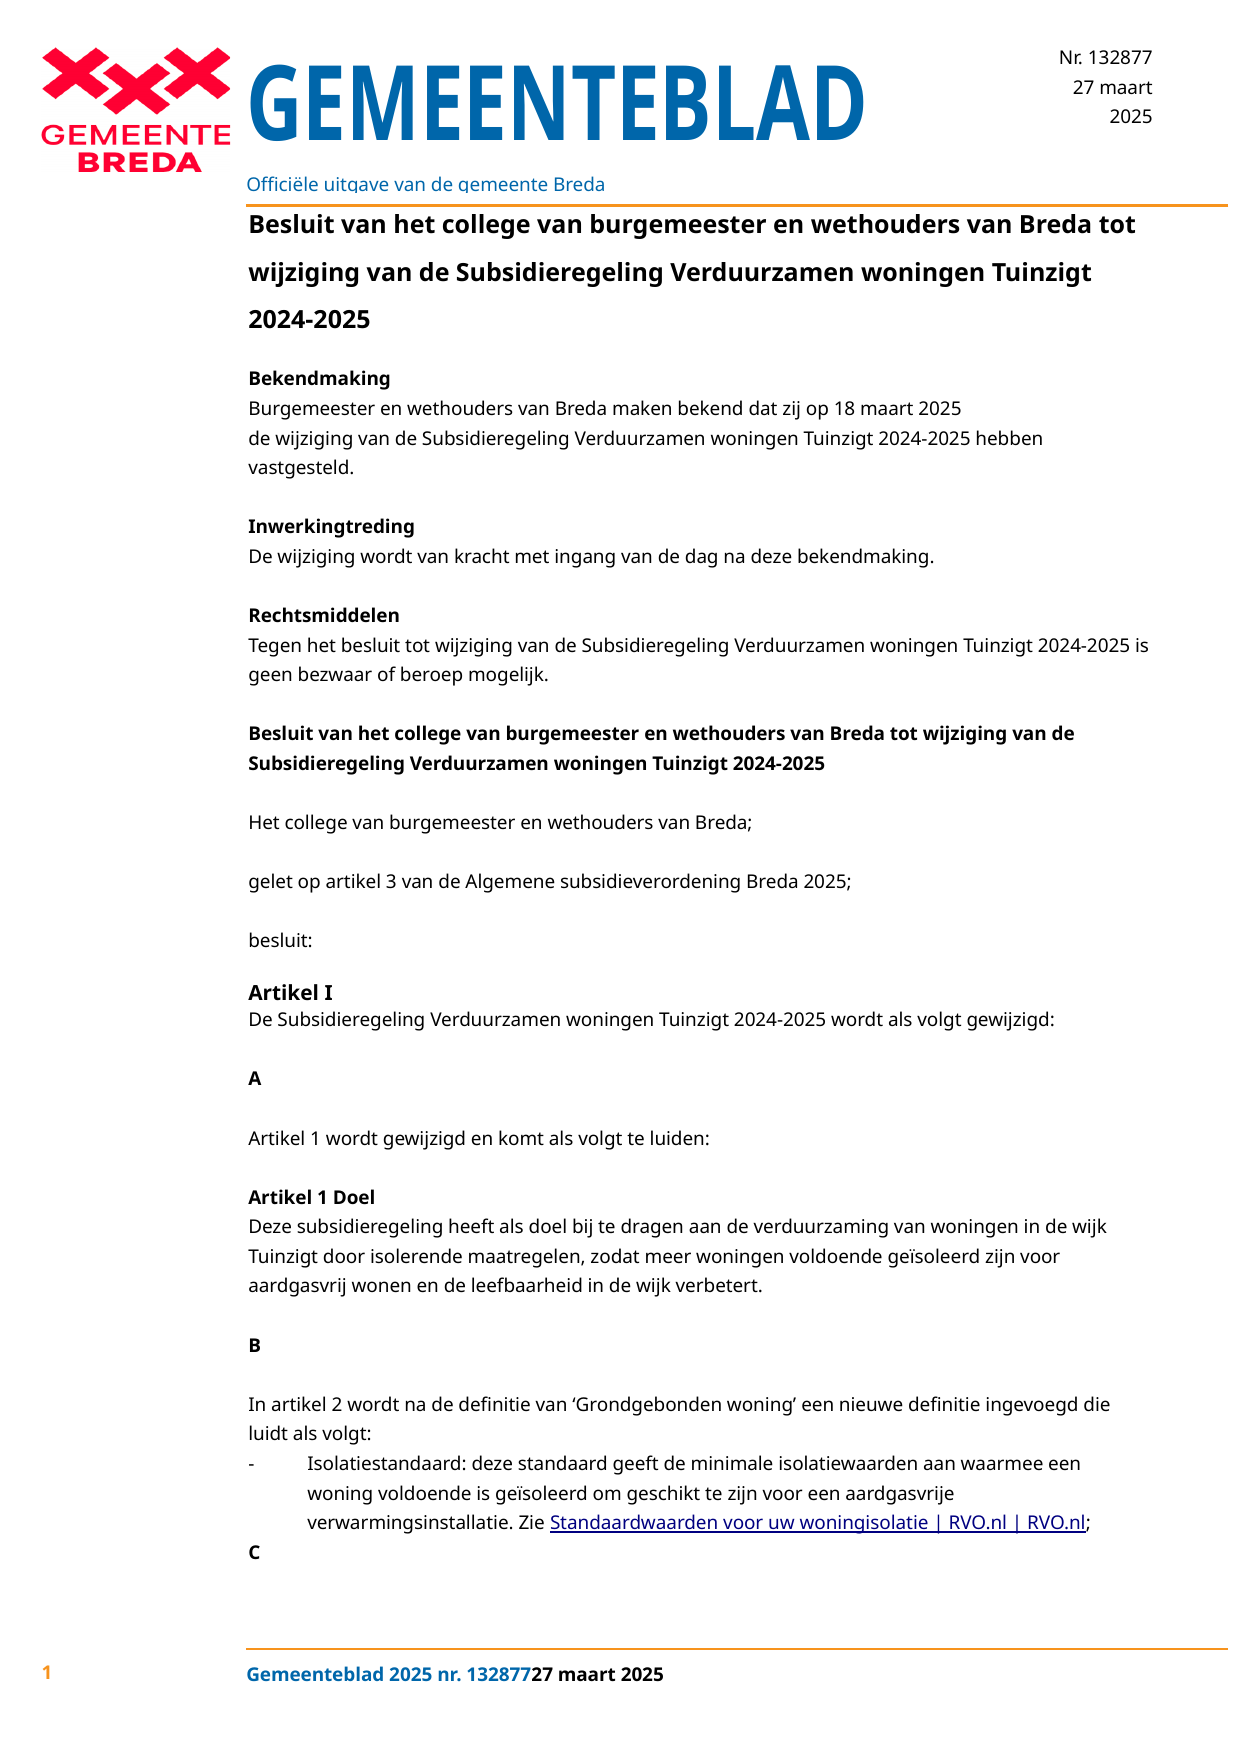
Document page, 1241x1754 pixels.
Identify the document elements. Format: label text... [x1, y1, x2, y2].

text Bekendmaking [248, 366, 1152, 391]
text In artikel 2 wordt na de definitie van ‘Grondgebonden woning’ een nieuwe definitie ingevoegd die luidt als volgt: [248, 1391, 1152, 1446]
text Besluit van het college van burgemeester en wethouders van Breda tot wijziging van de Subsidieregeling Verduurzamen woningen Tuinzigt 2024-2025 [248, 721, 1152, 776]
text Rechtsmiddelen [248, 602, 1152, 628]
list Isolatiestandaard: deze standaard geeft de minimale isolatiewaarden aan waarmee een woning voldoende is geïsoleerd om geschikt te zijn voor een aardgasvrije verwarmingsinstallatie. Zie Standaardwaarden voor uw woningisolatie | RVO.nl | RVO.nl; [248, 1450, 1152, 1535]
text besluit: [248, 928, 1152, 953]
text gelet op artikel 3 van de Algemene subsidieverordening Breda 2025; [248, 868, 1152, 894]
text B [248, 1332, 1152, 1358]
text Artikel 1 Doel [248, 1184, 1152, 1210]
text De wijziging wordt van kracht met ingang van de dag na deze bekendmaking. [248, 543, 1152, 569]
text A [248, 1066, 1152, 1091]
text Het college van burgemeester en wethouders van Breda; [248, 809, 1152, 835]
text Artikel 1 wordt gewijzigd en komt als volgt te luiden: [248, 1125, 1152, 1151]
text de wijziging van de Subsidieregeling Verduurzamen woningen Tuinzigt 2024-2025 hebben vastgesteld. [248, 425, 1152, 480]
text Artikel I [248, 978, 1152, 1006]
picture [41, 47, 231, 172]
text Inwerkingtreding [248, 513, 1152, 539]
text De Subsidieregeling Verduurzamen woningen Tuinzigt 2024-2025 wordt als volgt gewijzigd: [248, 1006, 1152, 1032]
text Besluit van het college van burgemeester en wethouders van Breda tot wijziging van de Subsidieregeling Verduurzamen woningen Tuinzigt 2024-2025 [248, 207, 1152, 336]
text Deze subsidieregeling heeft als doel bij te dragen aan de verduurzaming van woningen in de wijk Tuinzigt door isolerende maatregelen, zodat meer woningen voldoende geïsoleerd zijn voor aardgasvrij wonen en de leefbaarheid in de wijk verbetert. [248, 1213, 1152, 1298]
text Tegen het besluit tot wijziging van de Subsidieregeling Verduurzamen woningen Tuinzigt 2024-2025 is geen bezwaar of beroep mogelijk. [248, 632, 1152, 687]
text Burgemeester en wethouders van Breda maken bekend dat zij op 18 maart 2025 [248, 395, 1152, 421]
text C [248, 1539, 1152, 1565]
